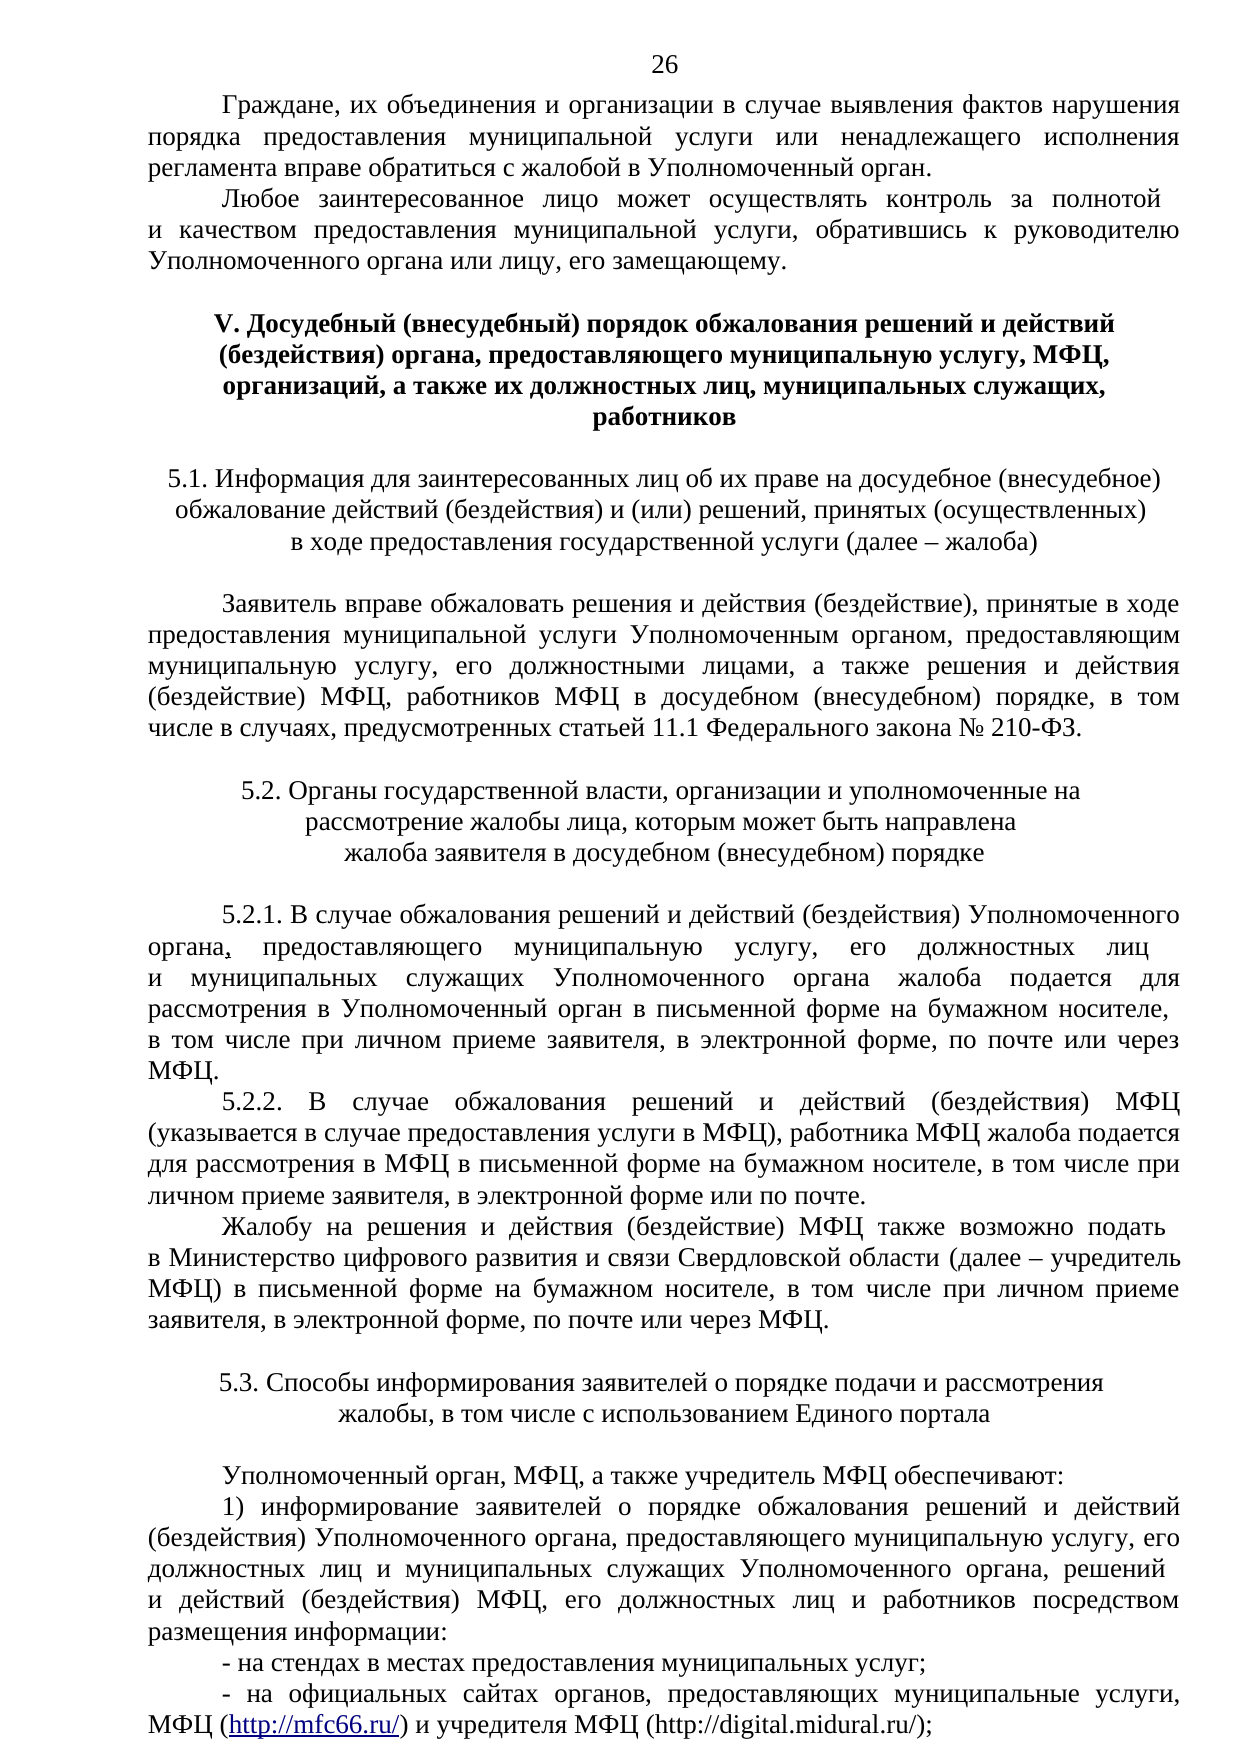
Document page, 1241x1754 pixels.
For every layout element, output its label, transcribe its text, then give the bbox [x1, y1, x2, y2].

text жалобы, в том числе с использованием Единого портала [148, 1397, 1181, 1428]
text 5.2.1. В случае обжалования решений и действий (бездействия) Уполномоченного органа, предоставляющего муниципальную услугу, его должностных лиц и муниципальных служащих Уполномоченного органа жалоба подается для рассмотрения в Уполномоченный орган в письменной форме на бумажном носителе, в том числе при личном приеме заявителя, в электронной форме, по почте или через МФЦ. [148, 898, 1181, 1085]
text Граждане, их объединения и организации в случае выявления фактов нарушения порядка предоставления муниципальной услуги или ненадлежащего исполнения регламента вправе обратиться с жалобой в Уполномоченный орган. [148, 89, 1181, 182]
text 5.1. Информация для заинтересованных лиц об их праве на досудебное (внесудебное) обжалование действий (бездействия) и (или) решений, принятых (осуществленных) [148, 462, 1181, 525]
text в ходе предоставления государственной услуги (далее – жалоба) [148, 525, 1181, 556]
text Жалобу на решения и действия (бездействие) МФЦ также возможно подать в Министерство цифрового развития и связи Свердловской области (далее – учредитель МФЦ) в письменной форме на бумажном носителе, в том числе при личном приеме заявителя, в электронной форме, по почте или через МФЦ. [148, 1210, 1181, 1334]
text - на стендах в местах предоставления муниципальных услуг; [148, 1646, 1181, 1677]
text 1) информирование заявителей о порядке обжалования решений и действий (бездействия) Уполномоченного органа, предоставляющего муниципальную услугу, его должностных лиц и муниципальных служащих Уполномоченного органа, решений и действий (бездействия) МФЦ, его должностных лиц и работников посредством размещения информации: [148, 1490, 1181, 1646]
text Любое заинтересованное лицо может осуществлять контроль за полнотой и качеством предоставления муниципальной услуги, обратившись к руководителю Уполномоченного органа или лицу, его замещающему. [148, 182, 1181, 276]
text V. Досудебный (внесудебный) порядок обжалования решений и действий (бездействия) органа, предоставляющего муниципальную услугу, МФЦ, организаций, а также их должностных лиц, муниципальных служащих, работников [148, 307, 1181, 431]
text - на официальных сайтах органов, предоставляющих муниципальные услуги, МФЦ (http://mfc66.ru/) и учредителя МФЦ (http://digital.midural.ru/); [148, 1677, 1181, 1739]
text 5.2. Органы государственной власти, организации и уполномоченные на рассмотрение жалобы лица, которым может быть направлена жалоба заявителя в досудебном (внесудебном) порядке [148, 774, 1181, 867]
text Заявитель вправе обжаловать решения и действия (бездействие), принятые в ходе предоставления муниципальной услуги Уполномоченным органом, предоставляющим муниципальную услугу, его должностными лицами, а также решения и действия (бездействие) МФЦ, работников МФЦ в досудебном (внесудебном) порядке, в том числе в случаях, предусмотренных статьей 11.1 Федерального закона № 210-ФЗ. [148, 587, 1181, 743]
text 5.3. Способы информирования заявителей о порядке подачи и рассмотрения [148, 1366, 1181, 1397]
text Уполномоченный орган, МФЦ, а также учредитель МФЦ обеспечивают: [148, 1459, 1181, 1490]
text 5.2.2. В случае обжалования решений и действий (бездействия) МФЦ (указывается в случае предоставления услуги в МФЦ), работника МФЦ жалоба подается для рассмотрения в МФЦ в письменной форме на бумажном носителе, в том числе при личном приеме заявителя, в электронной форме или по почте. [148, 1085, 1181, 1210]
